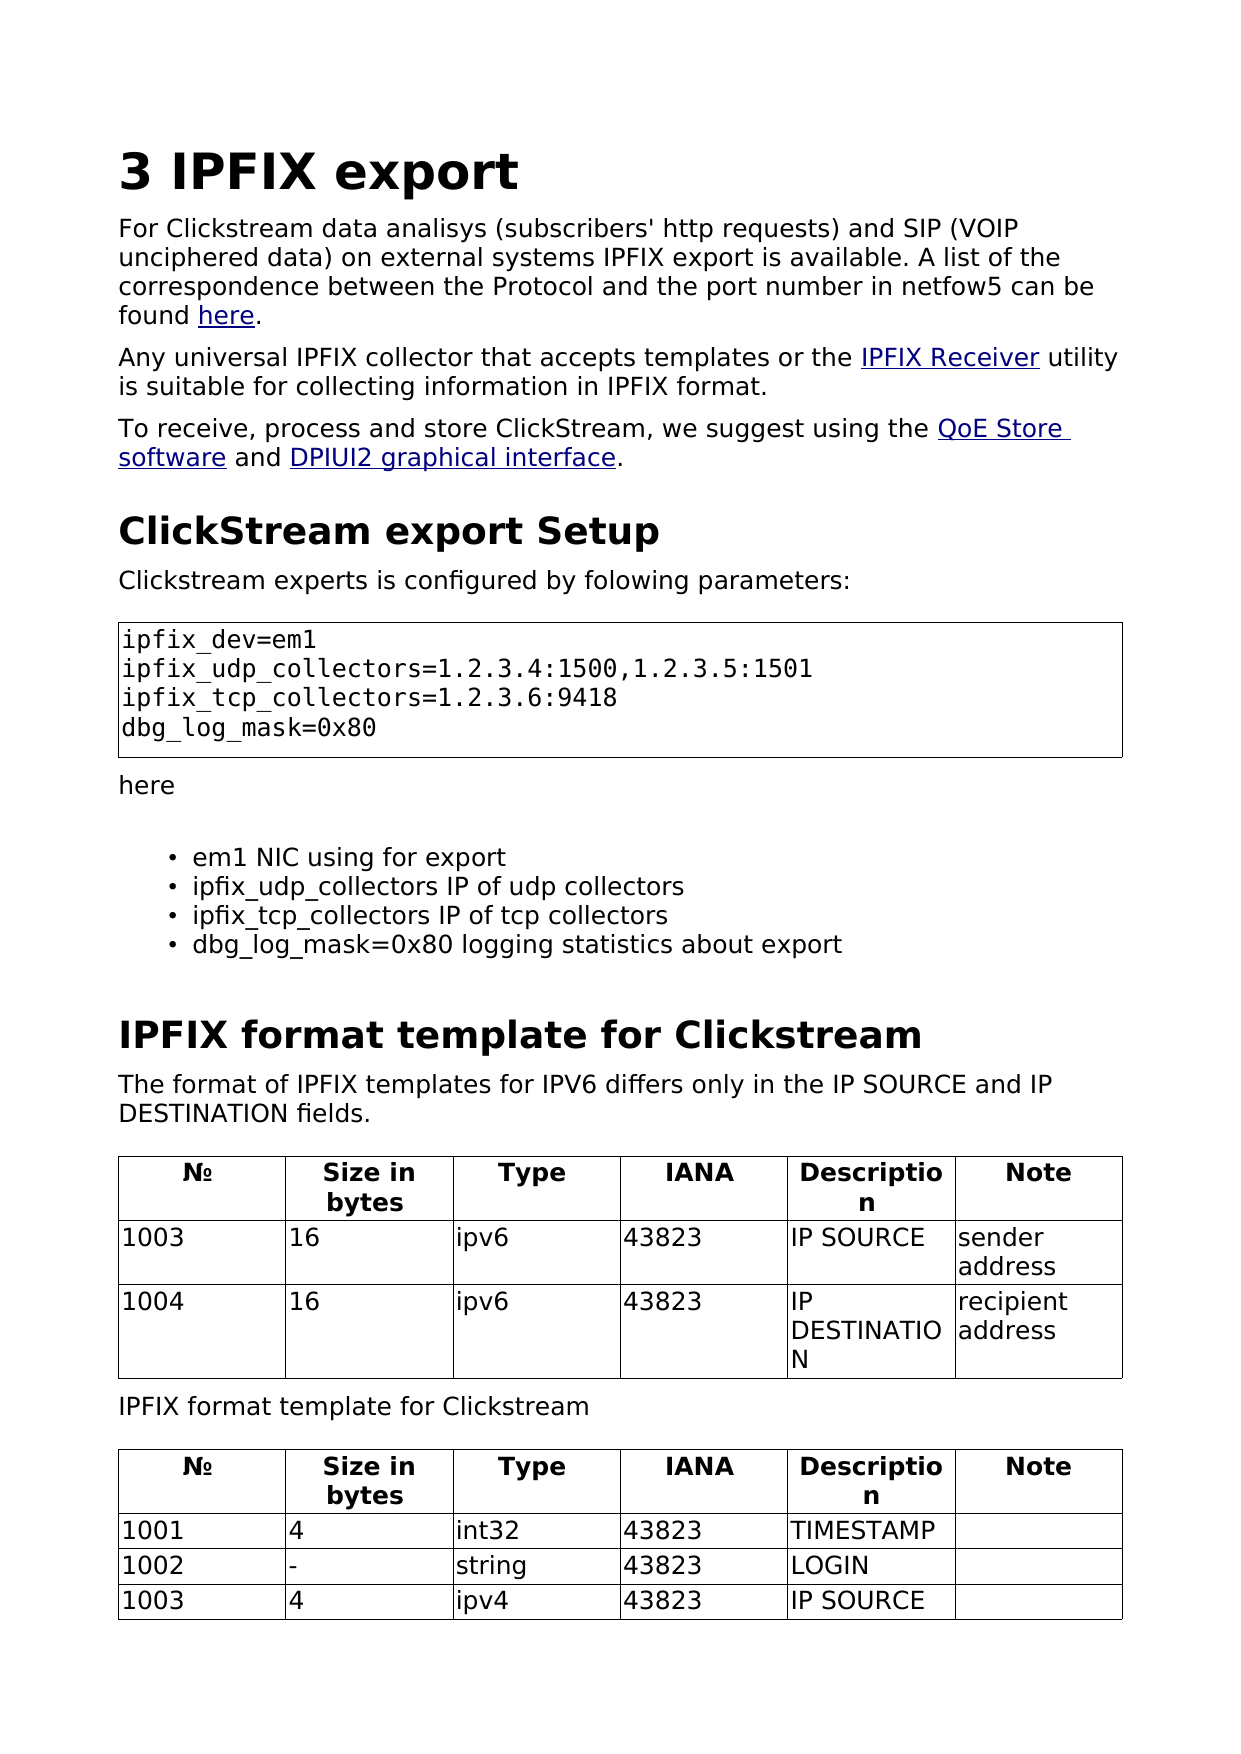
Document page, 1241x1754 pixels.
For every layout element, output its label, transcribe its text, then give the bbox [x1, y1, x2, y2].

table_cell sender address [956, 1221, 1122, 1284]
table_cell [956, 1514, 1122, 1548]
table_cell LOGIN [788, 1549, 955, 1583]
table_cell recipient address [956, 1285, 1122, 1378]
table_header № [119, 1450, 285, 1513]
table_header Note [956, 1450, 1122, 1513]
table_cell IP SOURCE [788, 1221, 955, 1284]
table_cell [956, 1585, 1122, 1618]
table_header Size in bytes [286, 1450, 453, 1513]
table_cell 1004 [119, 1285, 285, 1378]
list dbg_log_mask=0x80 logging statistics about export [177, 930, 1122, 959]
table_cell 4 [286, 1514, 453, 1548]
subtitle IPFIX format template for Clickstream [118, 1014, 1122, 1057]
table_cell ipv4 [454, 1585, 620, 1618]
table_header IANA [621, 1450, 787, 1513]
table_cell ipv6 [454, 1285, 620, 1378]
text Any universal IPFIX collector that accepts templates or the IPFIX Receiver utility is suitable for collecting information in IPFIX format. [118, 343, 1122, 401]
table_cell ipv6 [454, 1221, 620, 1284]
table_cell TIMESTAMP [788, 1514, 955, 1548]
text here [118, 772, 1122, 801]
list ipfix_udp_collectors IP of udp collectors [177, 872, 1122, 901]
table_cell IP DESTINATION [788, 1285, 955, 1378]
table_header Description [788, 1157, 955, 1220]
table_header IANA [621, 1157, 787, 1220]
text To receive, process and store ClickStream, we suggest using the QoE Store software and DPIUI2 graphical interface. [118, 414, 1122, 472]
table_cell 1003 [119, 1221, 285, 1284]
table_cell 16 [286, 1221, 453, 1284]
list em1 NIC using for export [177, 843, 1122, 872]
table_cell 1003 [119, 1585, 285, 1618]
table_cell 43823 [621, 1514, 787, 1548]
table_header Size in bytes [286, 1157, 453, 1220]
table_cell 43823 [621, 1285, 787, 1378]
text For Clickstream data analisys (subscribers' http requests) and SIP (VOIP unciphered data) on external systems IPFIX export is available. A list of the correspondence between the Protocol and the port number in netfow5 can be found here. [118, 214, 1122, 331]
table_header Note [956, 1157, 1122, 1220]
table_cell 1002 [119, 1549, 285, 1583]
subtitle 3 IPFIX export [118, 143, 1122, 201]
table_cell string [454, 1549, 620, 1583]
table_cell 16 [286, 1285, 453, 1378]
table_header ipfix_dev=em1 ipfix_udp_collectors=1.2.3.4:1500,1.2.3.5:1501 ipfix_tcp_collectors=1.2.3.6:9418 dbg_log_mask=0x80 [119, 623, 1122, 757]
table_header № [119, 1157, 285, 1220]
text IPFIX format template for Clickstream [118, 1392, 1122, 1422]
table_header Type [454, 1157, 620, 1220]
table_cell int32 [454, 1514, 620, 1548]
table_header Type [454, 1450, 620, 1513]
table_cell 1001 [119, 1514, 285, 1548]
table_cell 43823 [621, 1221, 787, 1284]
table_cell - [286, 1549, 453, 1583]
table_cell 43823 [621, 1549, 787, 1583]
text The format of IPFIX templates for IPV6 differs only in the IP SOURCE and IP DESTINATION fields. [118, 1070, 1122, 1128]
text Clickstream experts is configured by folowing parameters: [118, 566, 1122, 595]
table_cell 43823 [621, 1585, 787, 1618]
table_header Description [788, 1450, 955, 1513]
subtitle ClickStream export Setup [118, 510, 1122, 553]
list ipfix_tcp_collectors IP of tcp collectors [177, 901, 1122, 930]
table_cell 4 [286, 1585, 453, 1618]
table_cell [956, 1549, 1122, 1583]
table_cell IP SOURCE [788, 1585, 955, 1618]
